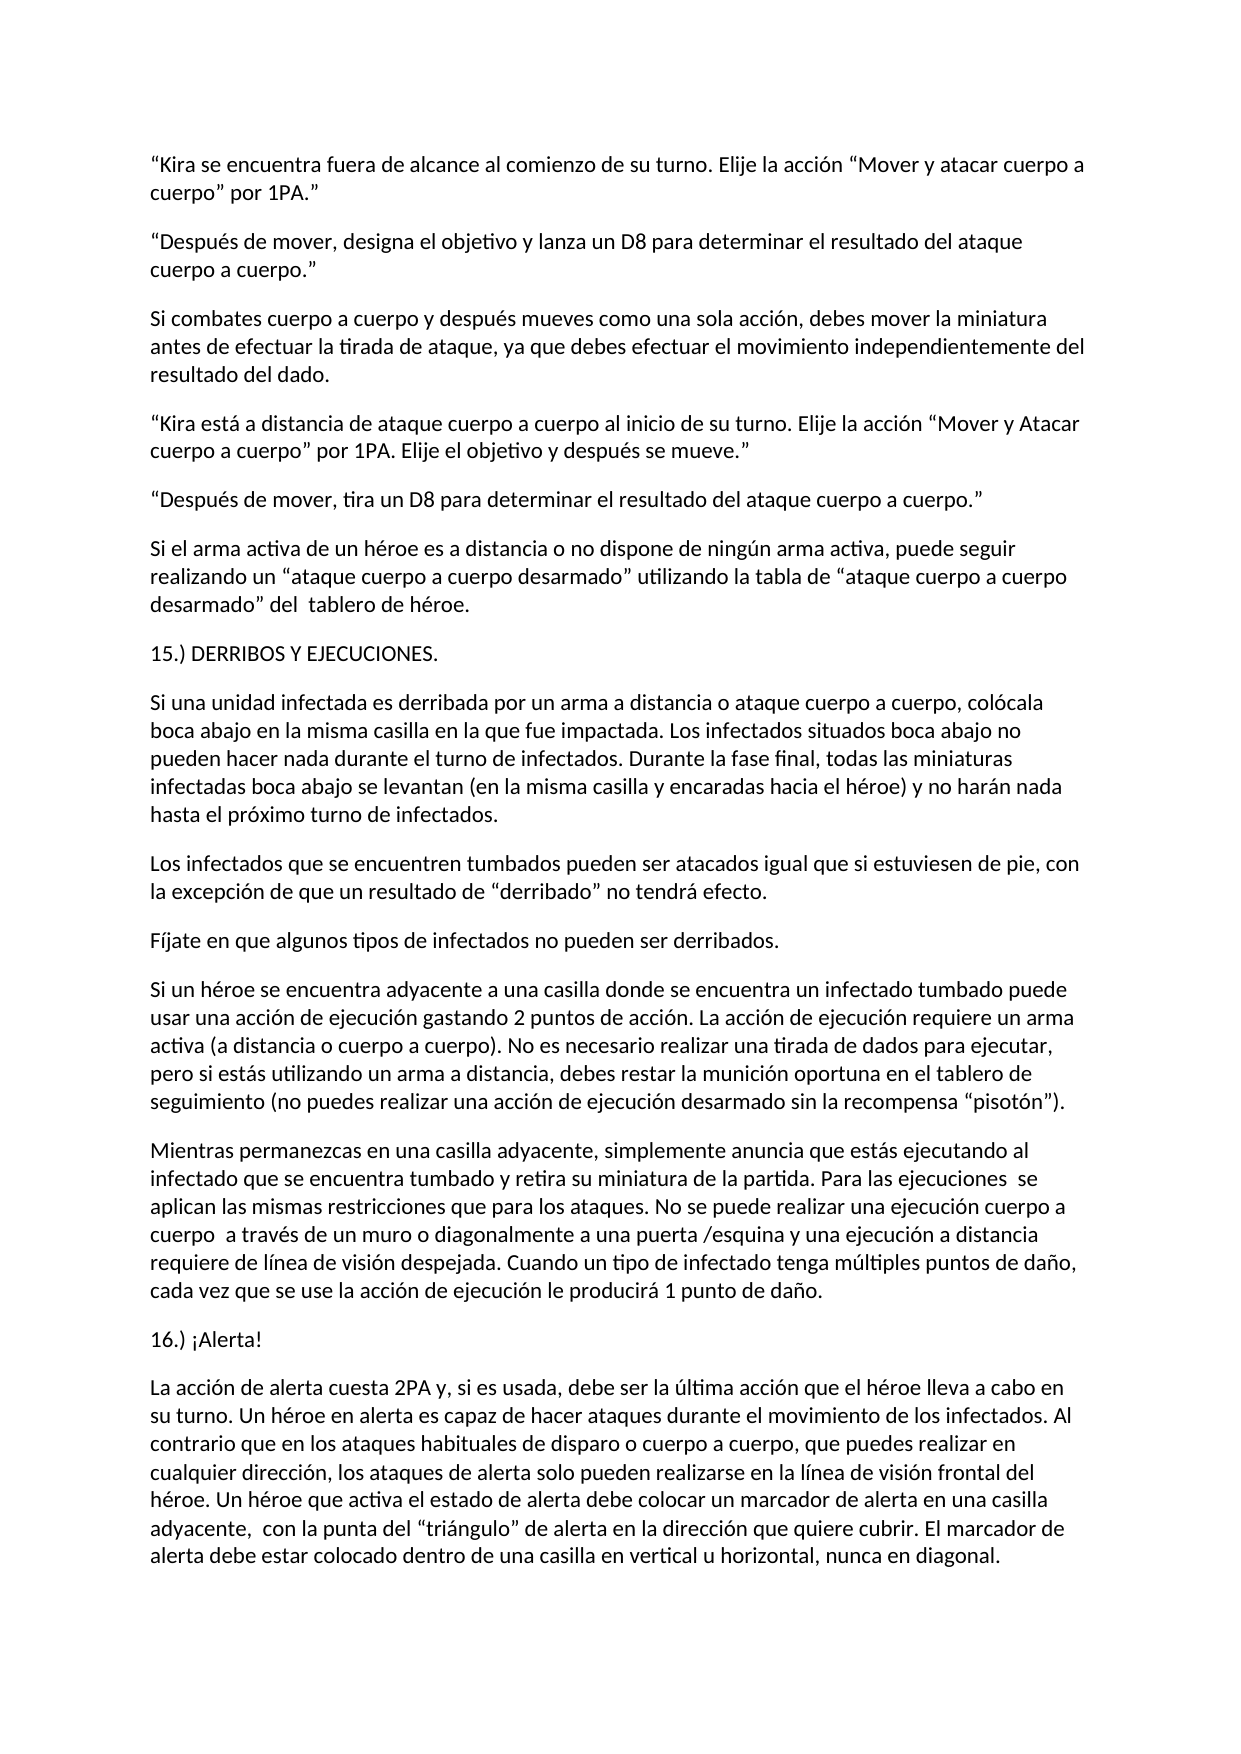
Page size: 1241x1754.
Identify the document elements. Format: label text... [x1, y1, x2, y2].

text Si una unidad infectada es derribada por un arma a distancia o ataque cuerpo a cuerpo, colócala boca abajo en la misma casilla en la que fue impactada. Los infectados situados boca abajo no pueden hacer nada durante el turno de infectados. Durante la fase final, todas las miniaturas infectadas boca abajo se levantan (en la misma casilla y encaradas hacia el héroe) y no harán nada hasta el próximo turno de infectados. [150, 688, 1090, 828]
text “Después de mover, designa el objetivo y lanza un D8 para determinar el resultado del ataque cuerpo a cuerpo.” [150, 227, 1090, 283]
text 16.) ¡Alerta! [150, 1325, 1090, 1353]
text Si un héroe se encuentra adyacente a una casilla donde se encuentra un infectado tumbado puede usar una acción de ejecución gastando 2 puntos de acción. La acción de ejecución requiere un arma activa (a distancia o cuerpo a cuerpo). No es necesario realizar una tirada de dados para ejecutar, pero si estás utilizando un arma a distancia, debes restar la munición oportuna en el tablero de seguimiento (no puedes realizar una acción de ejecución desarmado sin la recompensa “pisotón”). [150, 975, 1090, 1115]
text Mientras permanezcas en una casilla adyacente, simplemente anuncia que estás ejecutando al infectado que se encuentra tumbado y retira su miniatura de la partida. Para las ejecuciones se aplican las mismas restricciones que para los ataques. No se puede realizar una ejecución cuerpo a cuerpo a través de un muro o diagonalmente a una puerta /esquina y una ejecución a distancia requiere de línea de visión despejada. Cuando un tipo de infectado tenga múltiples puntos de daño, cada vez que se use la acción de ejecución le producirá 1 punto de daño. [150, 1136, 1090, 1304]
text Los infectados que se encuentren tumbados pueden ser atacados igual que si estuviesen de pie, con la excepción de que un resultado de “derribado” no tendrá efecto. [150, 849, 1090, 905]
text 15.) DERRIBOS Y EJECUCIONES. [150, 639, 1090, 667]
text “Kira se encuentra fuera de alcance al comienzo de su turno. Elije la acción “Mover y atacar cuerpo a cuerpo” por 1PA.” [150, 150, 1090, 206]
text “Después de mover, tira un D8 para determinar el resultado del ataque cuerpo a cuerpo.” [150, 486, 1090, 513]
text Si el arma activa de un héroe es a distancia o no dispone de ningún arma activa, puede seguir realizando un “ataque cuerpo a cuerpo desarmado” utilizando la tabla de “ataque cuerpo a cuerpo desarmado” del tablero de héroe. [150, 534, 1090, 618]
text La acción de alerta cuesta 2PA y, si es usada, debe ser la última acción que el héroe lleva a cabo en su turno. Un héroe en alerta es capaz de hacer ataques durante el movimiento de los infectados. Al contrario que en los ataques habituales de disparo o cuerpo a cuerpo, que puedes realizar en cualquier dirección, los ataques de alerta solo pueden realizarse en la línea de visión frontal del héroe. Un héroe que activa el estado de alerta debe colocar un marcador de alerta en una casilla adyacente, con la punta del “triángulo” de alerta en la dirección que quiere cubrir. El marcador de alerta debe estar colocado dentro de una casilla en vertical u horizontal, nunca en diagonal. [150, 1373, 1090, 1570]
text “Kira está a distancia de ataque cuerpo a cuerpo al inicio de su turno. Elije la acción “Mover y Atacar cuerpo a cuerpo” por 1PA. Elije el objetivo y después se mueve.” [150, 409, 1090, 465]
text Fíjate en que algunos tipos de infectados no pueden ser derribados. [150, 926, 1090, 954]
text Si combates cuerpo a cuerpo y después mueves como una sola acción, debes mover la miniatura antes de efectuar la tirada de ataque, ya que debes efectuar el movimiento independientemente del resultado del dado. [150, 304, 1090, 388]
